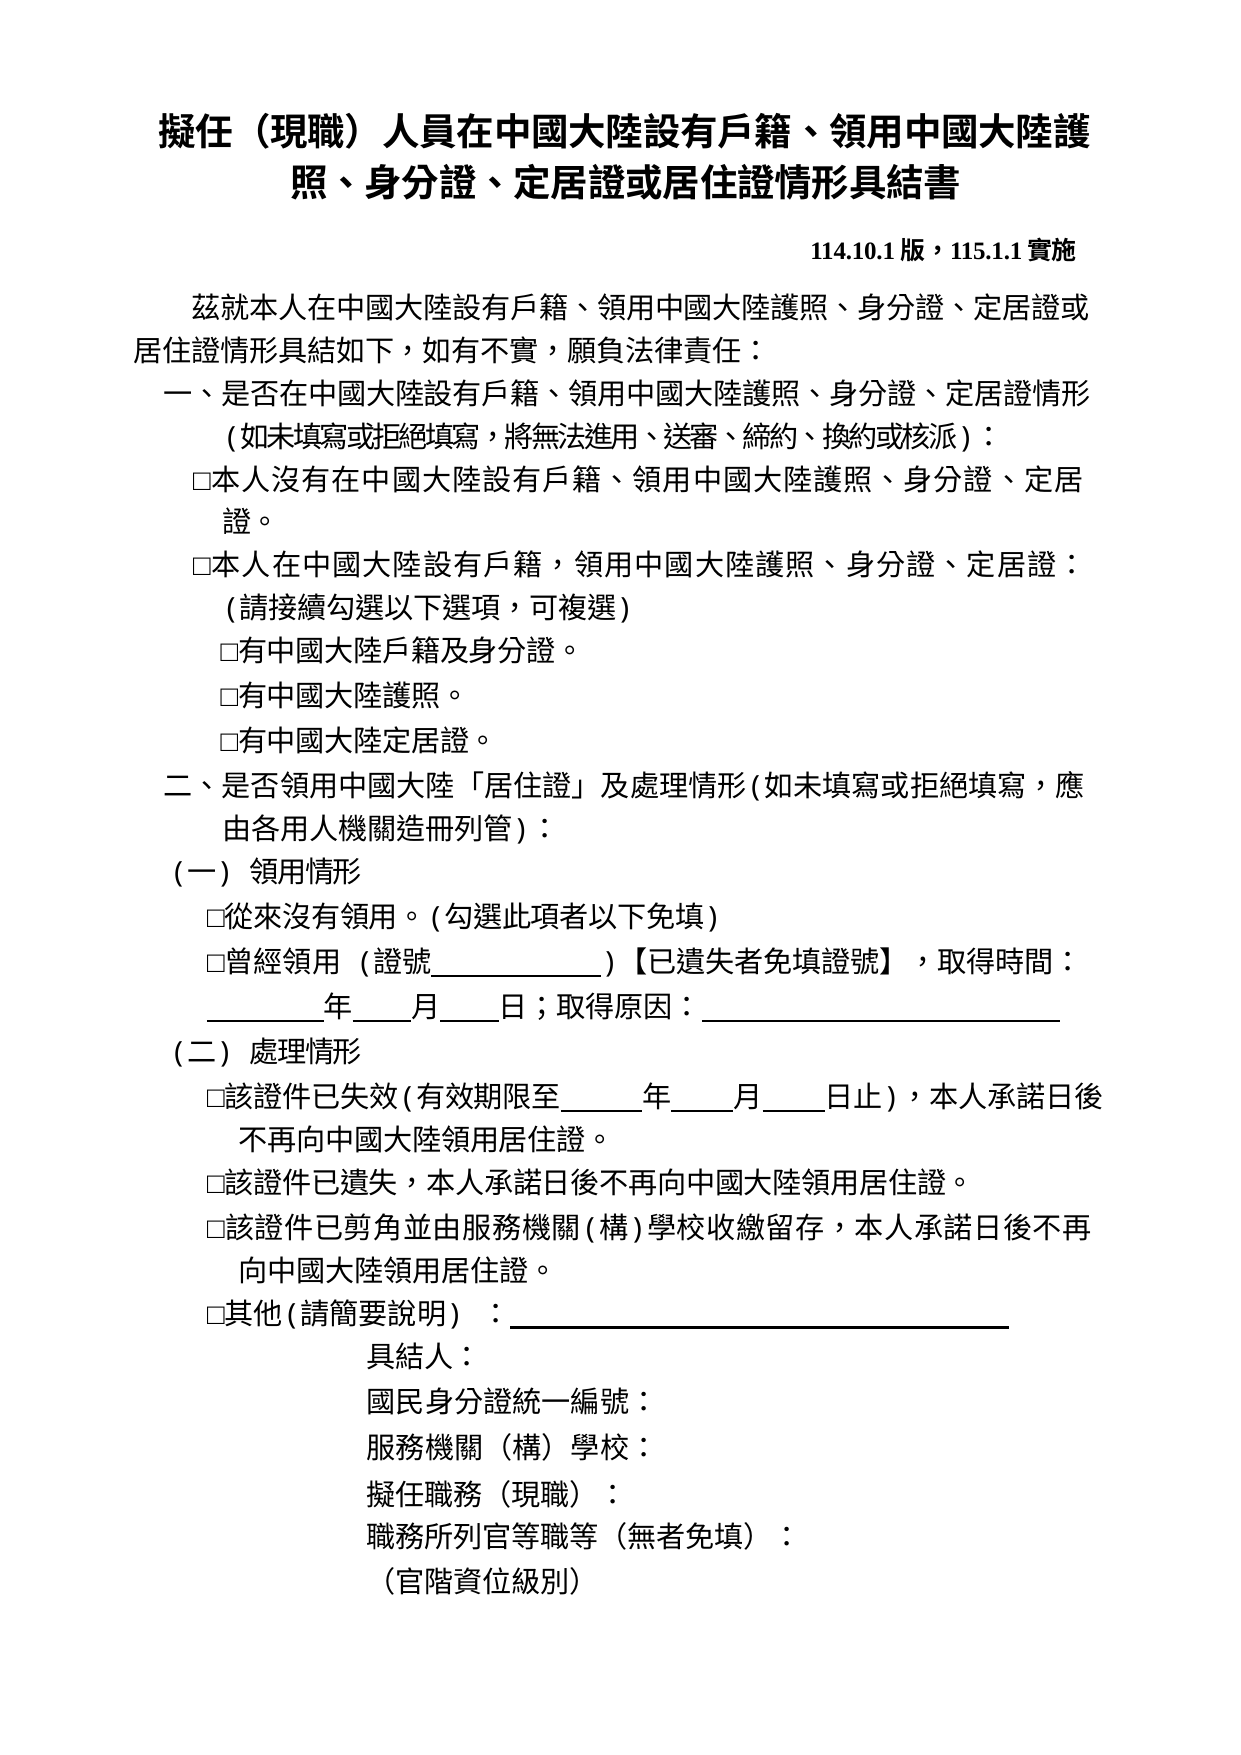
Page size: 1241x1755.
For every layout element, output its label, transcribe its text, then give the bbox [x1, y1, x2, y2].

text 國民身分證統一編號：服務機關（構）學校：擬任職務（現職）： [366, 1378, 659, 1513]
text (一) 領用情形 [169, 848, 1122, 891]
text □該證件已失效(有效期限至 年 月 日止)，本人承諾日後不再向中國大陸領用居住證。 [207, 1074, 1108, 1159]
text 二、是否領用中國大陸「居住證」及處理情形(如未填寫或拒絕填寫，應由各用人機關造冊列管)： [163, 763, 1108, 848]
text □該證件已剪角並由服務機關(構)學校收繳留存，本人承諾日後不再向中國大陸領用居住證。 [207, 1205, 1108, 1290]
text □本人沒有在中國大陸設有戶籍、領用中國大陸護照、身分證、定居證。 [193, 456, 1109, 541]
text 一、是否在中國大陸設有戶籍、領用中國大陸護照、身分證、定居證情形 (如未填寫或拒絕填寫，將無法進用、送審、締約、換約或核派)： [163, 370, 1108, 456]
text (二) 處理情形 [169, 1029, 1122, 1071]
text （官階資位級別） [366, 1559, 1122, 1601]
text □曾經領用 (證號 )【已遺失者免填證號】，取得時間： [207, 938, 1122, 981]
text 茲就本人在中國大陸設有戶籍、領用中國大陸護照、身分證、定居證或居住證情形具結如下，如有不實，願負法律責任： [133, 285, 1108, 370]
text 114.10.1版，115.1.1實施 [118, 230, 1077, 267]
text □該證件已遺失，本人承諾日後不再向中國大陸領用居住證。 [207, 1160, 1122, 1202]
text □本人在中國大陸設有戶籍，領用中國大陸護照、身分證、定居證： (請接續勾選以下選項，可複選) [193, 542, 1108, 627]
text □有中國大陸戶籍及身分證。 [220, 627, 1122, 670]
subtitle 擬任（現職）人員在中國大陸設有戶籍、領用中國大陸護照、身分證、定居證或居住證情形具結書 [158, 104, 1097, 208]
text □其他(請簡要說明) ： 具結人： [207, 1290, 1009, 1376]
text 年 月 日；取得原因： [207, 984, 1122, 1026]
text □有中國大陸定居證。 [220, 718, 1122, 760]
text □有中國大陸護照。 [220, 672, 1122, 715]
text □從來沒有領用。(勾選此項者以下免填) [207, 894, 1122, 936]
text 職務所列官等職等（無者免填）： [366, 1517, 1122, 1555]
